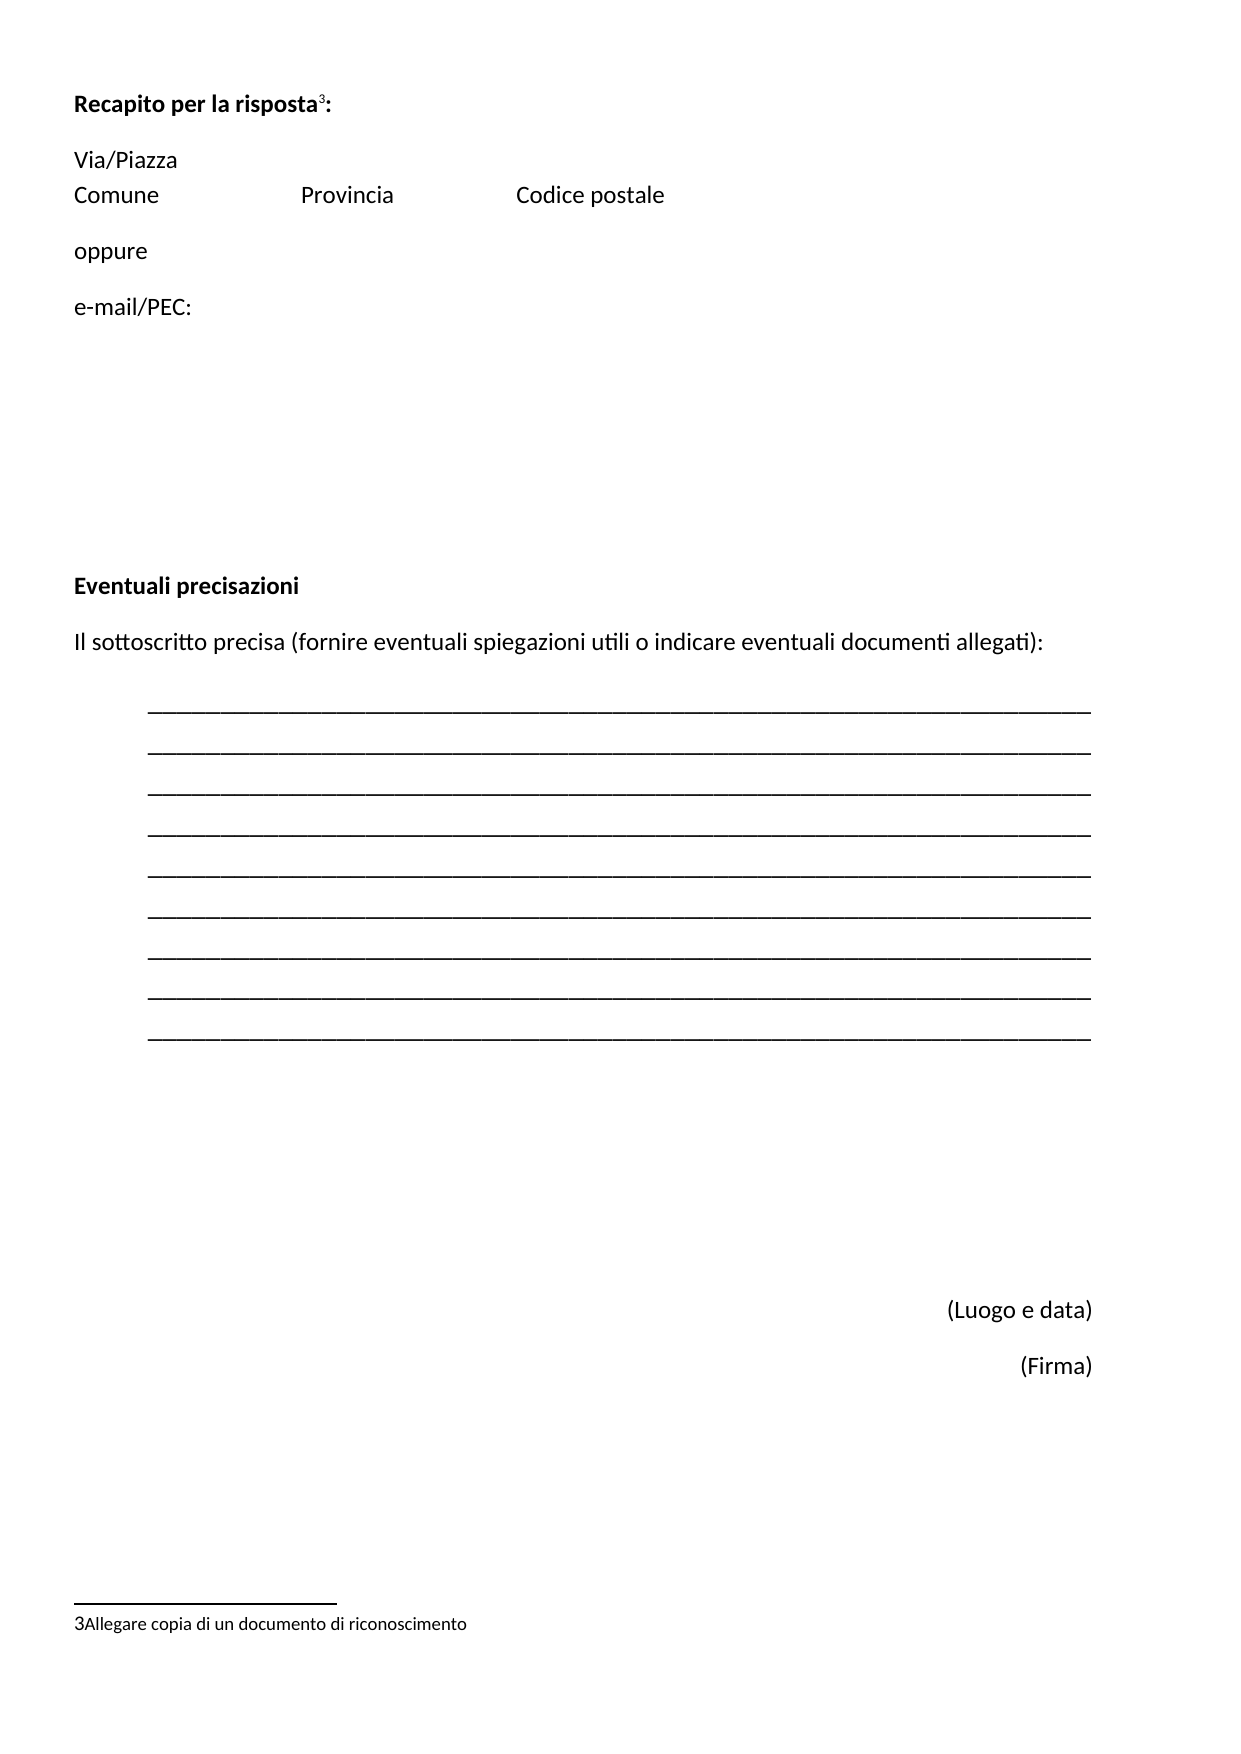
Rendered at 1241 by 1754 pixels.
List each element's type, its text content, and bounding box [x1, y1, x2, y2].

text Eventuali precisazioni [74, 570, 1093, 601]
text Il sottoscritto precisa (fornire eventuali spiegazioni utili o indicare eventuali documenti allegati): [74, 626, 1093, 657]
text Recapito per la risposta: [74, 89, 1093, 119]
text (Luogo e data) [74, 1294, 1093, 1325]
text oppure [74, 235, 1093, 266]
text Allegare copia di un documento di riconoscimento [74, 1610, 1122, 1636]
text _________________________________________________________________________________________________________________________________________________________________________________________________________________________________________________________________________________________________________________________________________________________________________________________________________________________________________________________________________________________________________________________________________________________________________________________________________ [148, 682, 1093, 1045]
text e-mail/PEC: [74, 291, 1093, 322]
text (Firma) [74, 1350, 1093, 1381]
text Via/Piazza Comune Provincia Codice postale [74, 144, 1093, 210]
